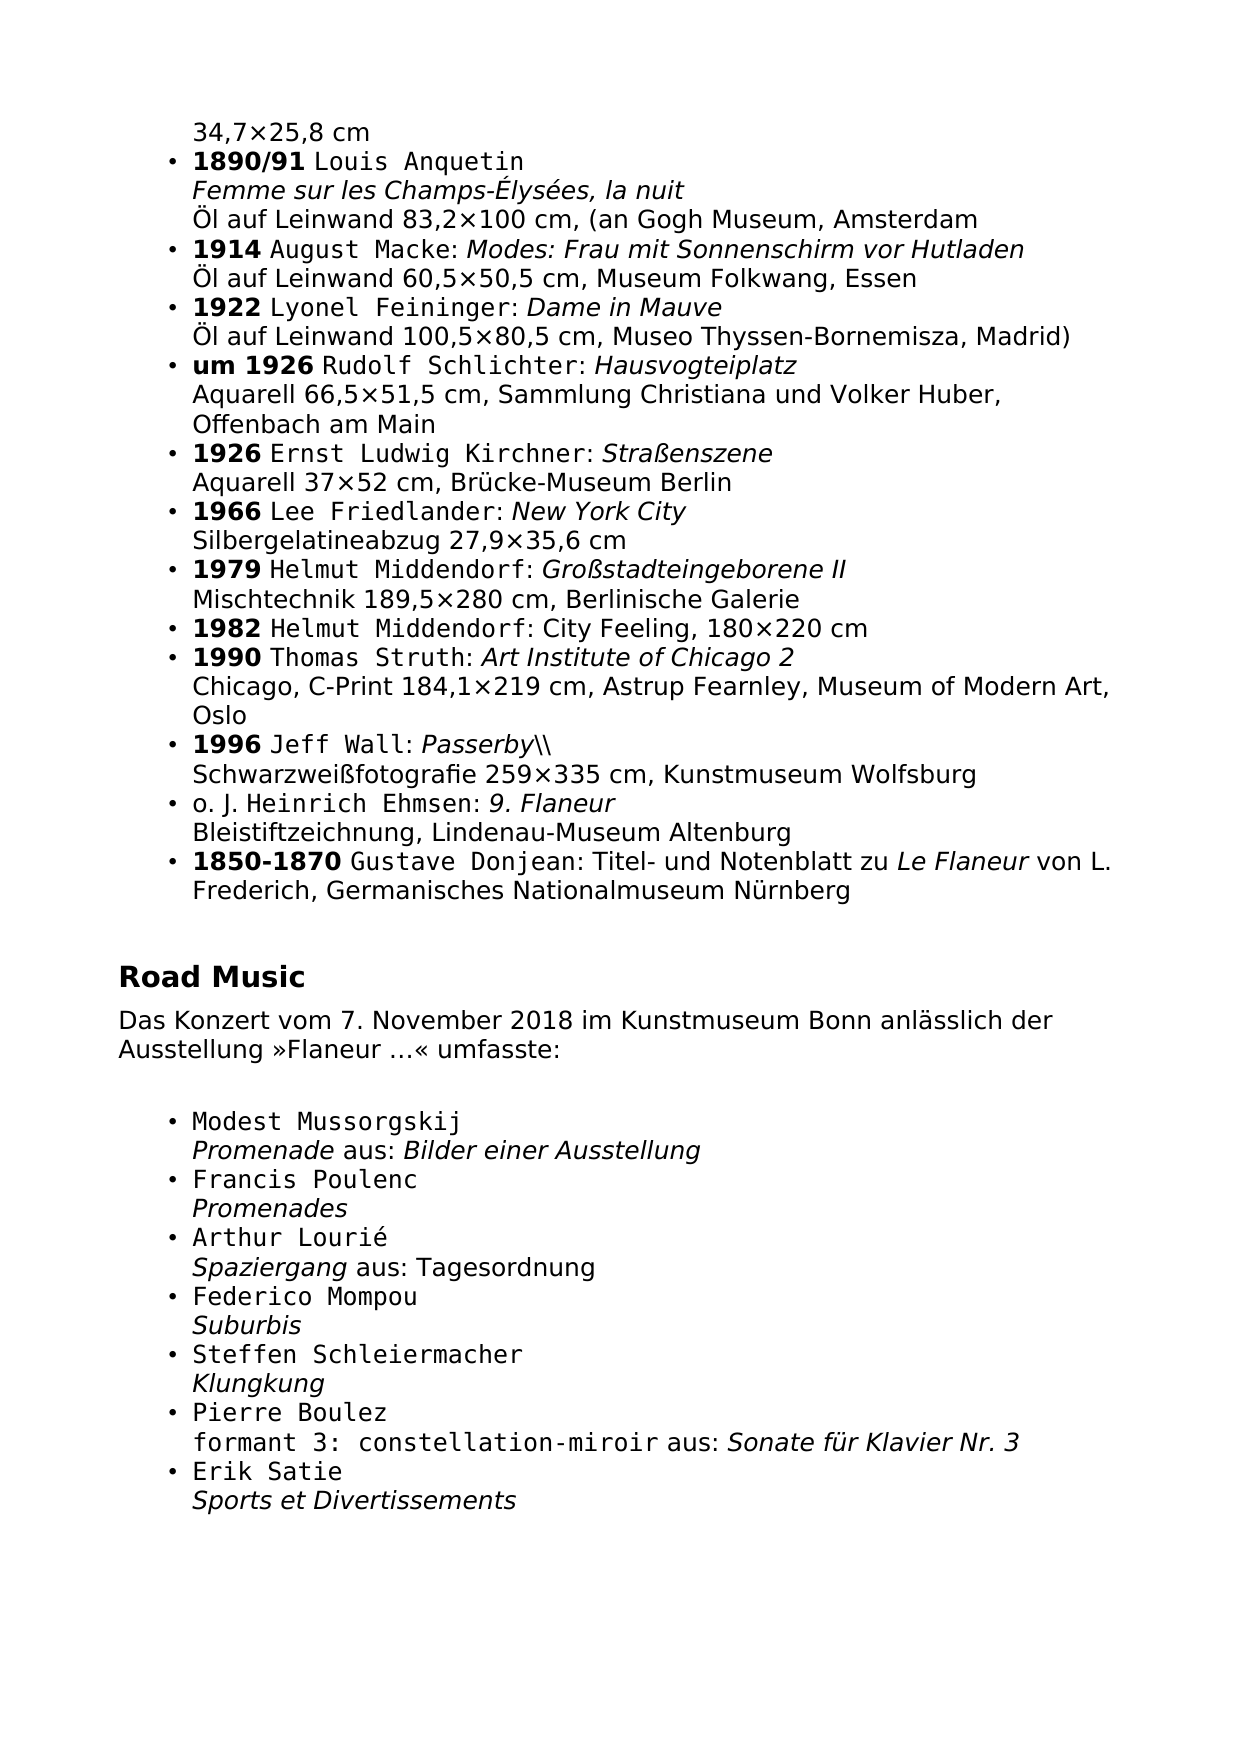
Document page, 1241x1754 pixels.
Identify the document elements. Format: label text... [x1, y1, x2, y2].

list Francis Poulenc Promenades [177, 1165, 1122, 1223]
list 1890/91 Louis Anquetin Femme sur les Champs-Élysées, la nuit Öl auf Leinwand 83,2×100 cm, (an Gogh Museum, Amsterdam [177, 147, 1122, 235]
list Modest Mussorgskij Promenade aus: Bilder einer Ausstellung [177, 1107, 1122, 1165]
list 1914 August Macke: Modes: Frau mit Sonnenschirm vor Hutladen Öl auf Leinwand 60,5×50,5 cm, Museum Folkwang, Essen [177, 235, 1122, 293]
list 1979 Helmut Middendorf: Großstadteingeborene II Mischtechnik 189,5×280 cm, Berlinische Galerie [177, 556, 1122, 614]
list Pierre Boulez formant 3: constellation-miroir aus: Sonate für Klavier Nr. 3 [177, 1398, 1122, 1457]
list 1922 Lyonel Feininger: Dame in Mauve Öl auf Leinwand 100,5×80,5 cm, Museo Thyssen-Bornemisza, Madrid) [177, 293, 1122, 351]
list o. J. Heinrich Ehmsen: 9. Flaneur Bleistiftzeichnung, Lindenau-Museum Altenburg [177, 789, 1122, 847]
list 1990 Thomas Struth: Art Institute of Chicago 2 Chicago, C-Print 184,1×219 cm, Astrup Fearnley, Museum of Modern Art, Oslo [177, 643, 1122, 731]
list Arthur Lourié Spaziergang aus: Tagesordnung [177, 1223, 1122, 1282]
list 1996 Jeff Wall: Passerby\\ Schwarzweißfotografie 259×335 cm, Kunstmuseum Wolfsburg [177, 731, 1122, 789]
list 1982 Helmut Middendorf: City Feeling, 180×220 cm [177, 614, 1122, 643]
list Erik Satie Sports et Divertissements [177, 1457, 1122, 1515]
list 1966 Lee Friedlander: New York City Silbergelatineabzug 27,9×35,6 cm [177, 497, 1122, 556]
text Das Konzert vom 7. November 2018 im Kunstmuseum Bonn anlässlich der Ausstellung »Flaneur …« umfasste: [118, 1007, 1122, 1065]
list 34,7×25,8 cm [177, 118, 1122, 147]
list 1850-1870 Gustave Donjean: Titel- und Notenblatt zu Le Flaneur von L. Frederich, Germanisches Nationalmuseum Nürnberg [177, 847, 1122, 906]
list um 1926 Rudolf Schlichter: Hausvogteiplatz Aquarell 66,5×51,5 cm, Sammlung Christiana und Volker Huber, Offenbach am Main [177, 351, 1122, 439]
list 1926 Ernst Ludwig Kirchner: Straßenszene Aquarell 37×52 cm, Brücke-Museum Berlin [177, 439, 1122, 497]
list Federico Mompou Suburbis [177, 1282, 1122, 1340]
subtitle Road Music [118, 960, 1122, 994]
list Steffen Schleiermacher Klungkung [177, 1340, 1122, 1398]
